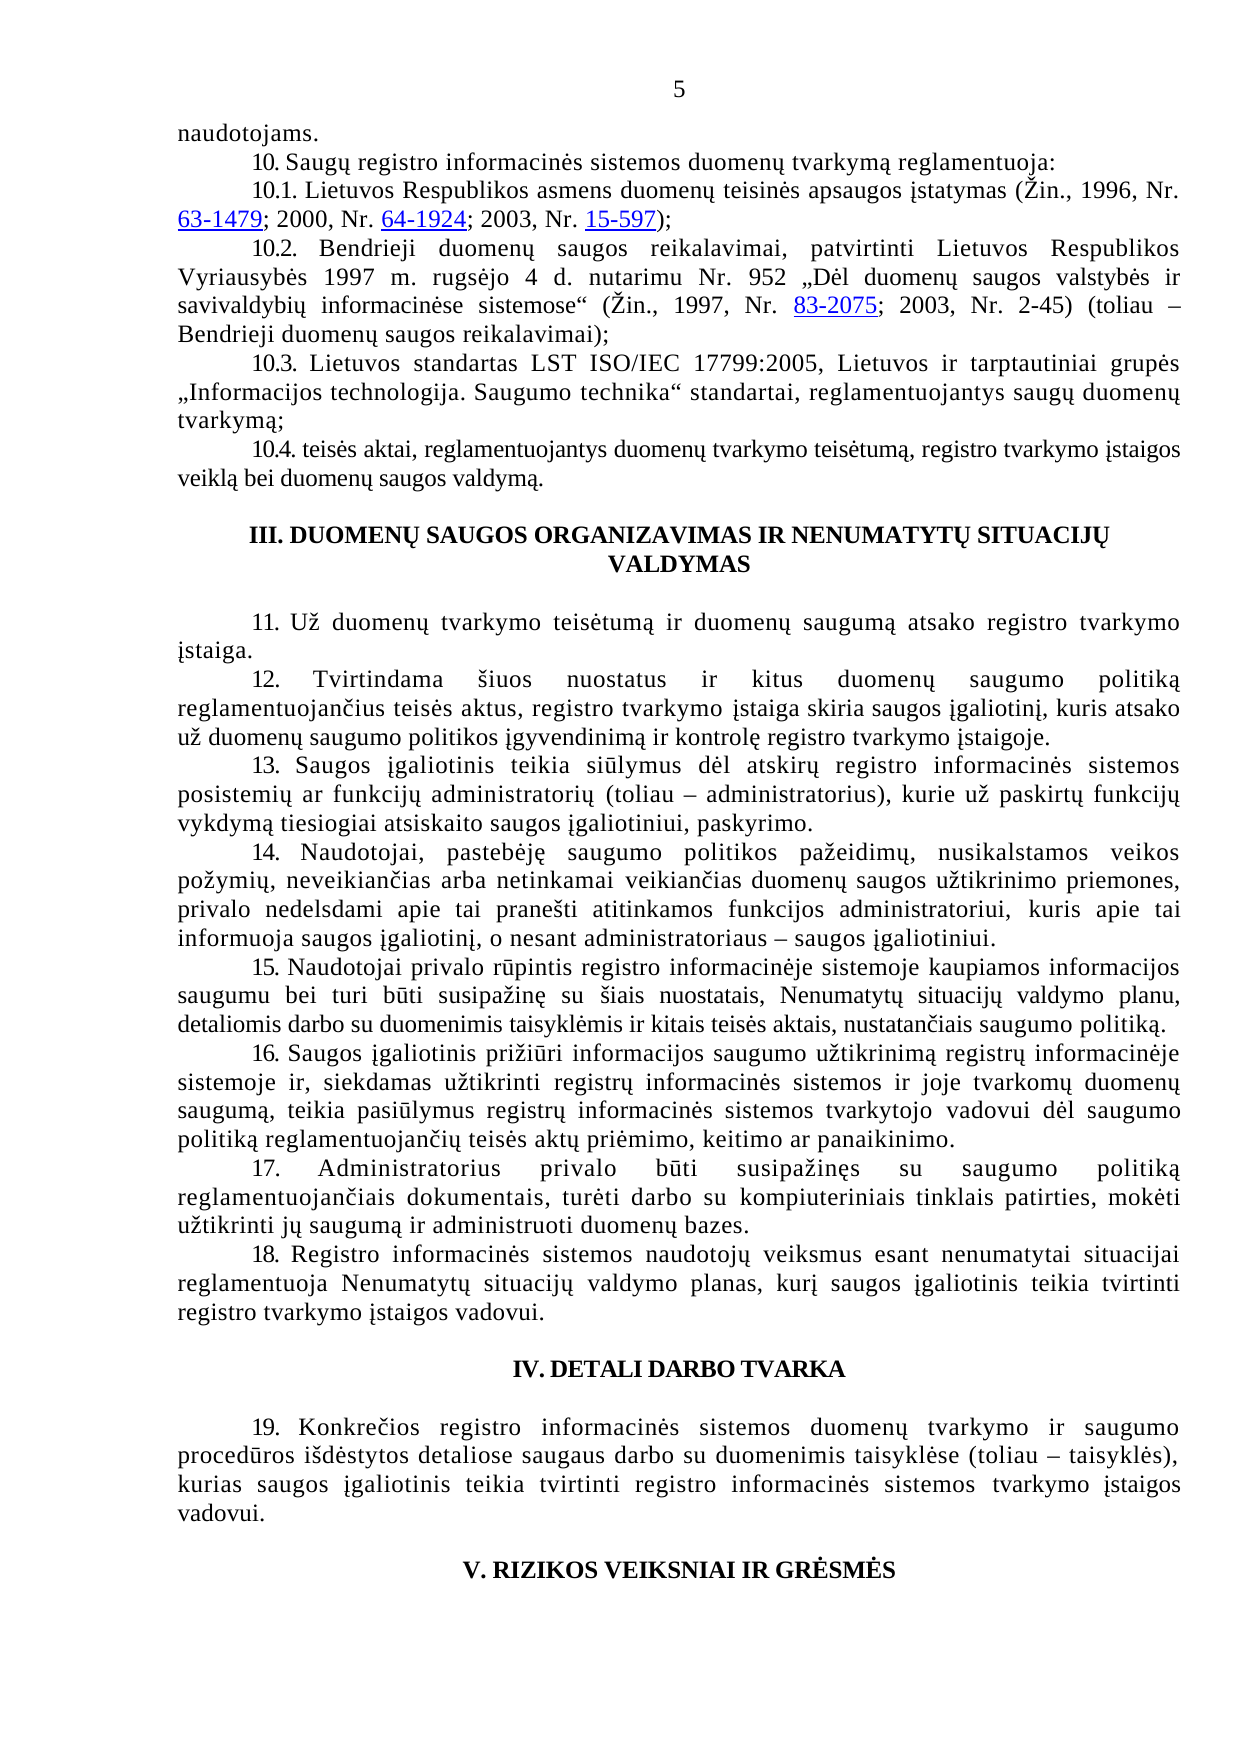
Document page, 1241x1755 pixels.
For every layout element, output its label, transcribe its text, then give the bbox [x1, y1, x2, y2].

text 16. Saugos įgaliotinis prižiūri informacijos saugumo užtikrinimą registrų informacinėje sistemoje ir, siekdamas užtikrinti registrų informacinės sistemos ir joje tvarkomų duomenų saugumą, teikia pasiūlymus registrų informacinės sistemos tvarkytojo vadovui dėl saugumo politiką reglamentuojančių teisės aktų priėmimo, keitimo ar panaikinimo. [177, 1038, 1181, 1153]
text 19. Konkrečios registro informacinės sistemos duomenų tvarkymo ir saugumo procedūros išdėstytos detaliose saugaus darbo su duomenimis taisyklėse (toliau – taisyklės), kurias saugos įgaliotinis teikia tvirtinti registro informacinės sistemos tvarkymo įstaigos vadovui. [177, 1412, 1181, 1527]
text 14. Naudotojai, pastebėję saugumo politikos pažeidimų, nusikalstamos veikos požymių, neveikiančias arba netinkamai veikiančias duomenų saugos užtikrinimo priemones, privalo nedelsdami apie tai pranešti atitinkamos funkcijos administratoriui, kuris apie tai informuoja saugos įgaliotinį, o nesant administratoriaus – saugos įgaliotiniui. [177, 837, 1181, 952]
text naudotojams. [177, 118, 1181, 147]
text III. DUOMENŲ SAUGOS ORGANIZAVIMAS IR NENUMATYTŲ SITUACIJŲ VALDYMAS [177, 521, 1181, 578]
text 18. Registro informacinės sistemos naudotojų veiksmus esant nenumatytai situacijai reglamentuoja Nenumatytų situacijų valdymo planas, kurį saugos įgaliotinis teikia tvirtinti registro tvarkymo įstaigos vadovui. [177, 1239, 1181, 1326]
text 12. Tvirtindama šiuos nuostatus ir kitus duomenų saugumo politiką reglamentuojančius teisės aktus, registro tvarkymo įstaiga skiria saugos įgaliotinį, kuris atsako už duomenų saugumo politikos įgyvendinimą ir kontrolę registro tvarkymo įstaigoje. [177, 664, 1181, 751]
text 10.1. Lietuvos Respublikos asmens duomenų teisinės apsaugos įstatymas (Žin., 1996, Nr. 63-1479; 2000, Nr. 64-1924; 2003, Nr. 15-597); [177, 176, 1181, 233]
text 17. Administratorius privalo būti susipažinęs su saugumo politiką reglamentuojančiais dokumentais, turėti darbo su kompiuteriniais tinklais patirties, mokėti užtikrinti jų saugumą ir administruoti duomenų bazes. [177, 1153, 1181, 1239]
text 10. Saugų registro informacinės sistemos duomenų tvarkymą reglamentuoja: [177, 147, 1181, 176]
text 10.4. teisės aktai, reglamentuojantys duomenų tvarkymo teisėtumą, registro tvarkymo įstaigos veiklą bei duomenų saugos valdymą. [177, 434, 1181, 492]
text 11. Už duomenų tvarkymo teisėtumą ir duomenų saugumą atsako registro tvarkymo įstaiga. [177, 607, 1181, 664]
text 10.2. Bendrieji duomenų saugos reikalavimai, patvirtinti Lietuvos Respublikos Vyriausybės 1997 m. rugsėjo 4 d. nutarimu Nr. 952 „Dėl duomenų saugos valstybės ir savivaldybių informacinėse sistemose“ (Žin., 1997, Nr. 83-2075; 2003, Nr. 2-45) (toliau – Bendrieji duomenų saugos reikalavimai); [177, 233, 1181, 348]
text 13. Saugos įgaliotinis teikia siūlymus dėl atskirų registro informacinės sistemos posistemių ar funkcijų administratorių (toliau – administratorius), kurie už paskirtų funkcijų vykdymą tiesiogiai atsiskaito saugos įgaliotiniui, paskyrimo. [177, 751, 1181, 837]
text V. RIZIKOS VEIKSNIAI IR GRĖSMĖS [177, 1556, 1181, 1584]
text IV. DETALI DARBO TVARKA [177, 1354, 1181, 1383]
text 10.3. Lietuvos standartas LST ISO/IEC 17799:2005, Lietuvos ir tarptautiniai grupės „Informacijos technologija. Saugumo technika“ standartai, reglamentuojantys saugų duomenų tvarkymą; [177, 348, 1181, 434]
text 15. Naudotojai privalo rūpintis registro informacinėje sistemoje kaupiamos informacijos saugumu bei turi būti susipažinę su šiais nuostatais, Nenumatytų situacijų valdymo planu, detaliomis darbo su duomenimis taisyklėmis ir kitais teisės aktais, nustatančiais saugumo politiką. [177, 952, 1181, 1038]
